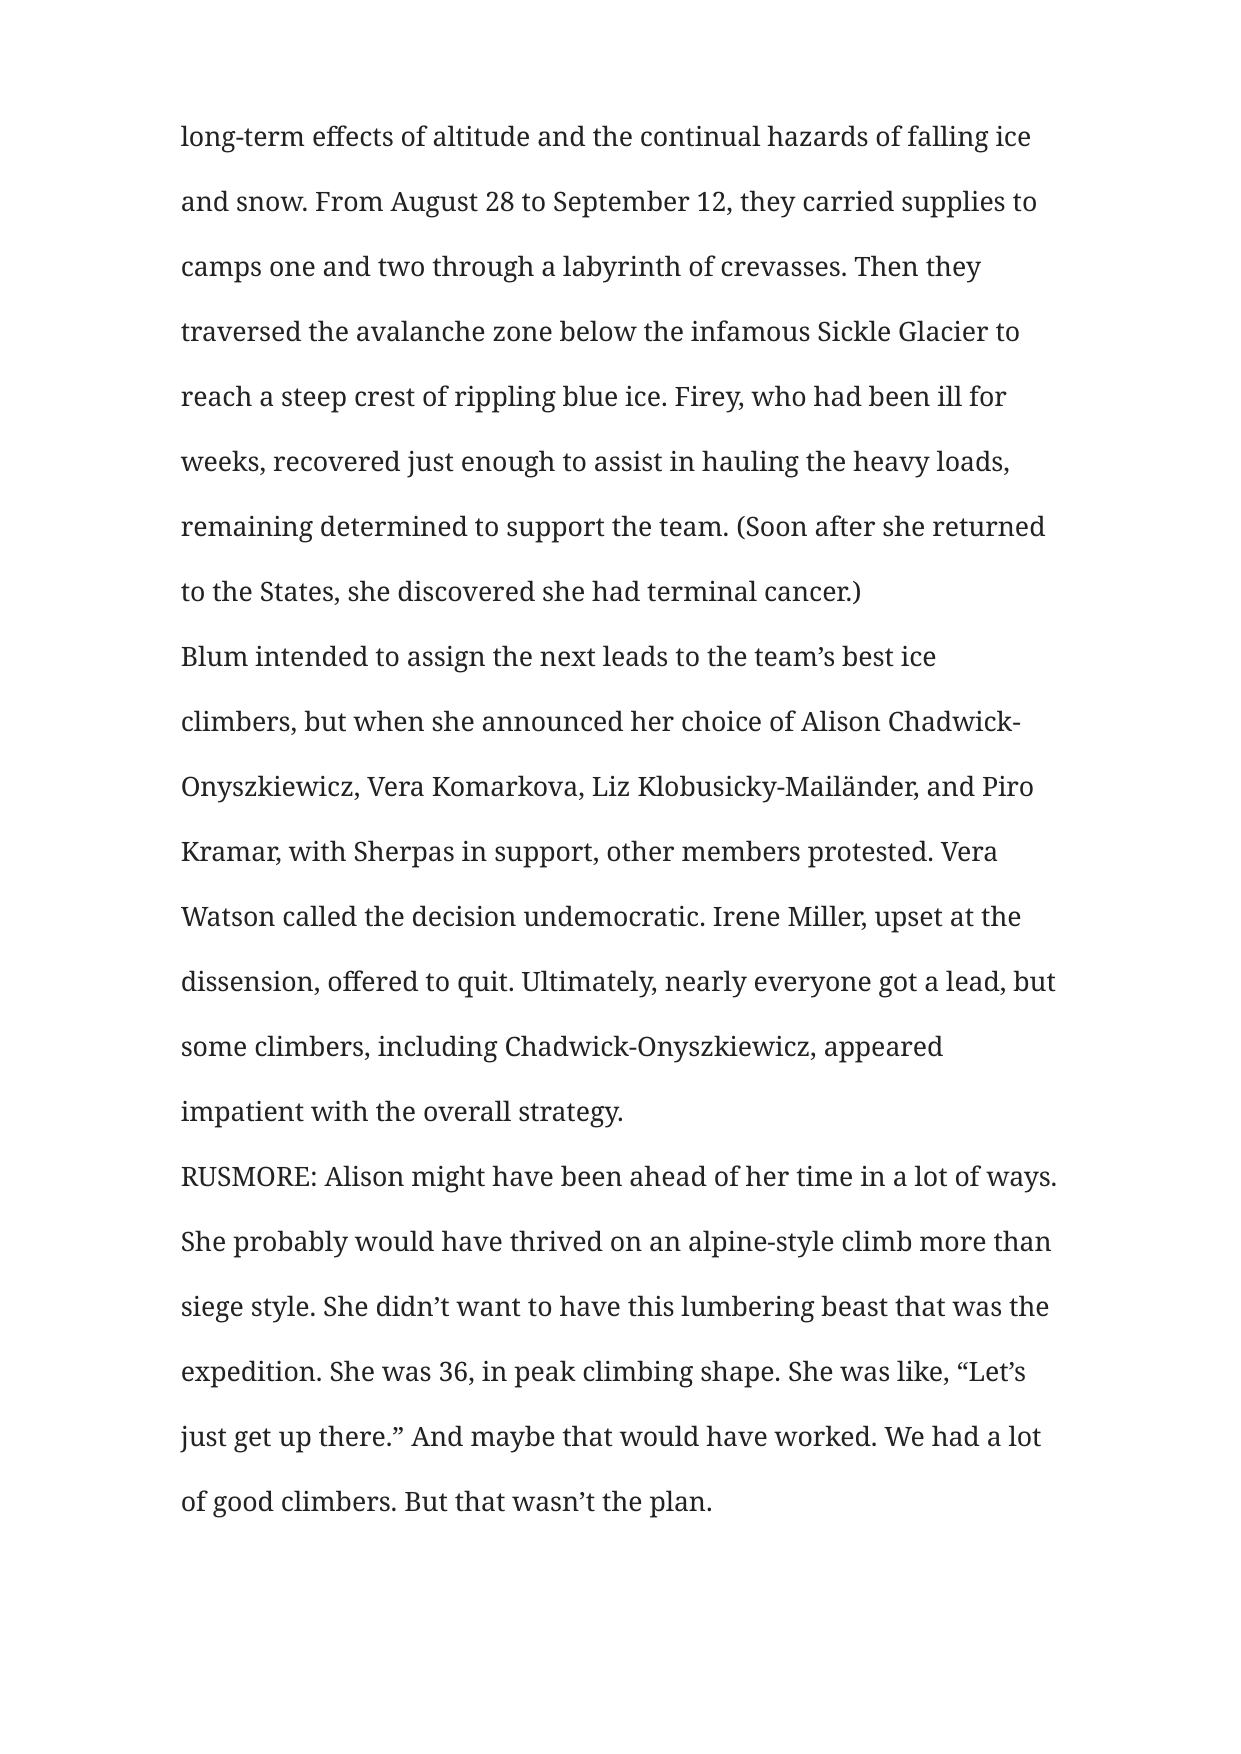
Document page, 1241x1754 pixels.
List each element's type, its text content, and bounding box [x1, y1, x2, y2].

text RUSMORE: Alison might have been ahead of her time in a lot of ways. She probably would have thrived on an alpine-style climb more than siege style. She didn’t want to have this lumbering beast that was the expedition. She was 36, in peak climbing shape. She was like, “Let’s just get up there.” And maybe that would have worked. We had a lot of good climbers. But that wasn’t the plan. [181, 1158, 1059, 1519]
text Blum intended to assign the next leads to the team’s best ice climbers, but when she announced her choice of Alison Chadwick­Onyszkiewicz, Vera Komarkova, Liz Klobusicky-Mailänder, and Piro Kramar, with Sherpas in support, other members protested. Vera Watson called the decision undemocratic. Irene Miller, upset at the dissension, offered to quit. Ultimately, nearly everyone got a lead, but some climbers, including Chadwick-Onyszkiewicz, appeared impatient with the overall strategy. [181, 638, 1059, 1129]
text long-term effects of altitude and the continual hazards of falling ice and snow. From August 28 to September 12, they carried supplies to camps one and two through a labyrinth of crevasses. Then they traversed the avalanche zone below the infamous Sickle Glacier to reach a steep crest of rippling blue ice. Firey, who had been ill for weeks, recovered just enough to assist in hauling the heavy loads, remaining determined to support the team. (Soon after she returned to the States, she discovered she had terminal cancer.) [181, 118, 1059, 609]
